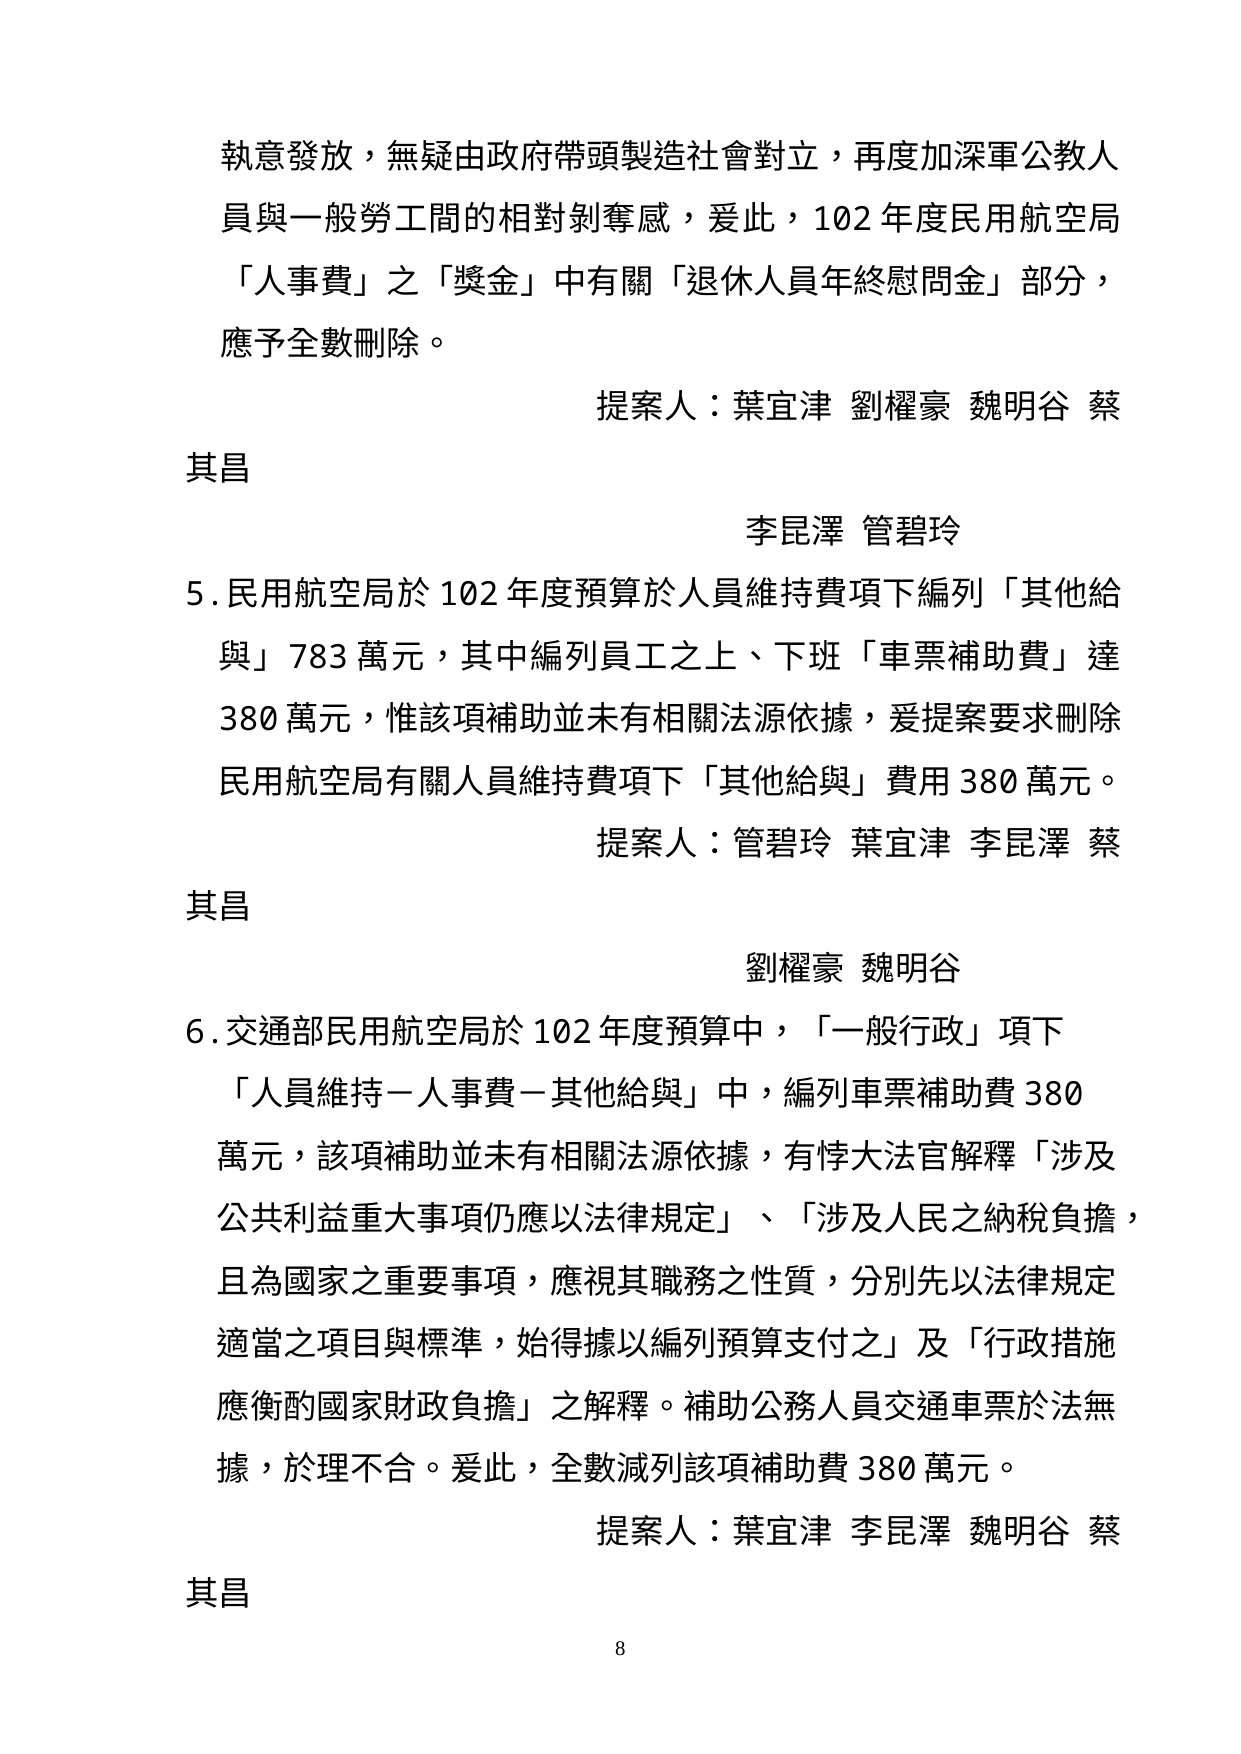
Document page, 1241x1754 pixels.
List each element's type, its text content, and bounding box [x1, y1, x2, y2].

text 4.有鑑於退休人員已領取優渥之月退休金外，卻仍比照在職軍公教領取年終慰問金，每年需支應經費超過200億元。民國54年公務人員退休法施行細則所定「領月退休金者，遇有臨時加發薪金時，月退休金亦得按比率支給」已在民國99年刪除，繼續發放年終慰問金，適法性不足。行政院人事行政總處無視法律規範，仍依據民國61年公布之「軍公教人員年終工作獎金及慰問金發給注意事項」，並以大法官會議第614號、第443號解釋「給付行政受法律規範較為寬鬆，無須法律授權」為由，主張發放退休人員年終慰問金合法且應維持。人事行政總處刻意曲解大法官會議解釋，卻無視大法官解釋所一再強調「涉及公共利益重大事項仍應以法律規定」，「涉及人民之納稅負擔，且為國家之重要事項，應視其職務之性質，分別先以法律規定適當之項目與標準，始得據以編列預算支付之」及「行政措施應衡酌國家財政負擔」等解釋。發放退休人員年終慰問金於法無據，於理不合，且國庫困窘，政府舉債度日，執意發放，無疑由政府帶頭製造社會對立，再度加深軍公教人員與一般勞工間的相對剝奪感，爰此，102年度民用航空局「人事費」之「獎金」中有關「退休人員年終慰問金」部分，應予全數刪除。 [185, 112, 1122, 362]
text 李昆澤 管碧玲 [185, 487, 1122, 550]
text 提案人：葉宜津 李昆澤 魏明谷 蔡其昌 [185, 1487, 1122, 1612]
text 提案人：葉宜津 劉櫂豪 魏明谷 蔡其昌 [185, 362, 1122, 487]
text 6.交通部民用航空局於102年度預算中，「一般行政」項下「人員維持－人事費－其他給與」中，編列車票補助費380萬元，該項補助並未有相關法源依據，有悖大法官解釋「涉及公共利益重大事項仍應以法律規定」、「涉及人民之納稅負擔，且為國家之重要事項，應視其職務之性質，分別先以法律規定適當之項目與標準，始得據以編列預算支付之」及「行政措施應衡酌國家財政負擔」之解釋。補助公務人員交通車票於法無據，於理不合。爰此，全數減列該項補助費380萬元。 [185, 987, 1122, 1487]
text 提案人：管碧玲 葉宜津 李昆澤 蔡其昌 [185, 800, 1122, 925]
text 5.民用航空局於102年度預算於人員維持費項下編列「其他給與」783萬元，其中編列員工之上、下班「車票補助費」達380萬元，惟該項補助並未有相關法源依據，爰提案要求刪除民用航空局有關人員維持費項下「其他給與」費用380萬元。 [185, 550, 1122, 800]
text 劉櫂豪 魏明谷 [185, 925, 1122, 987]
